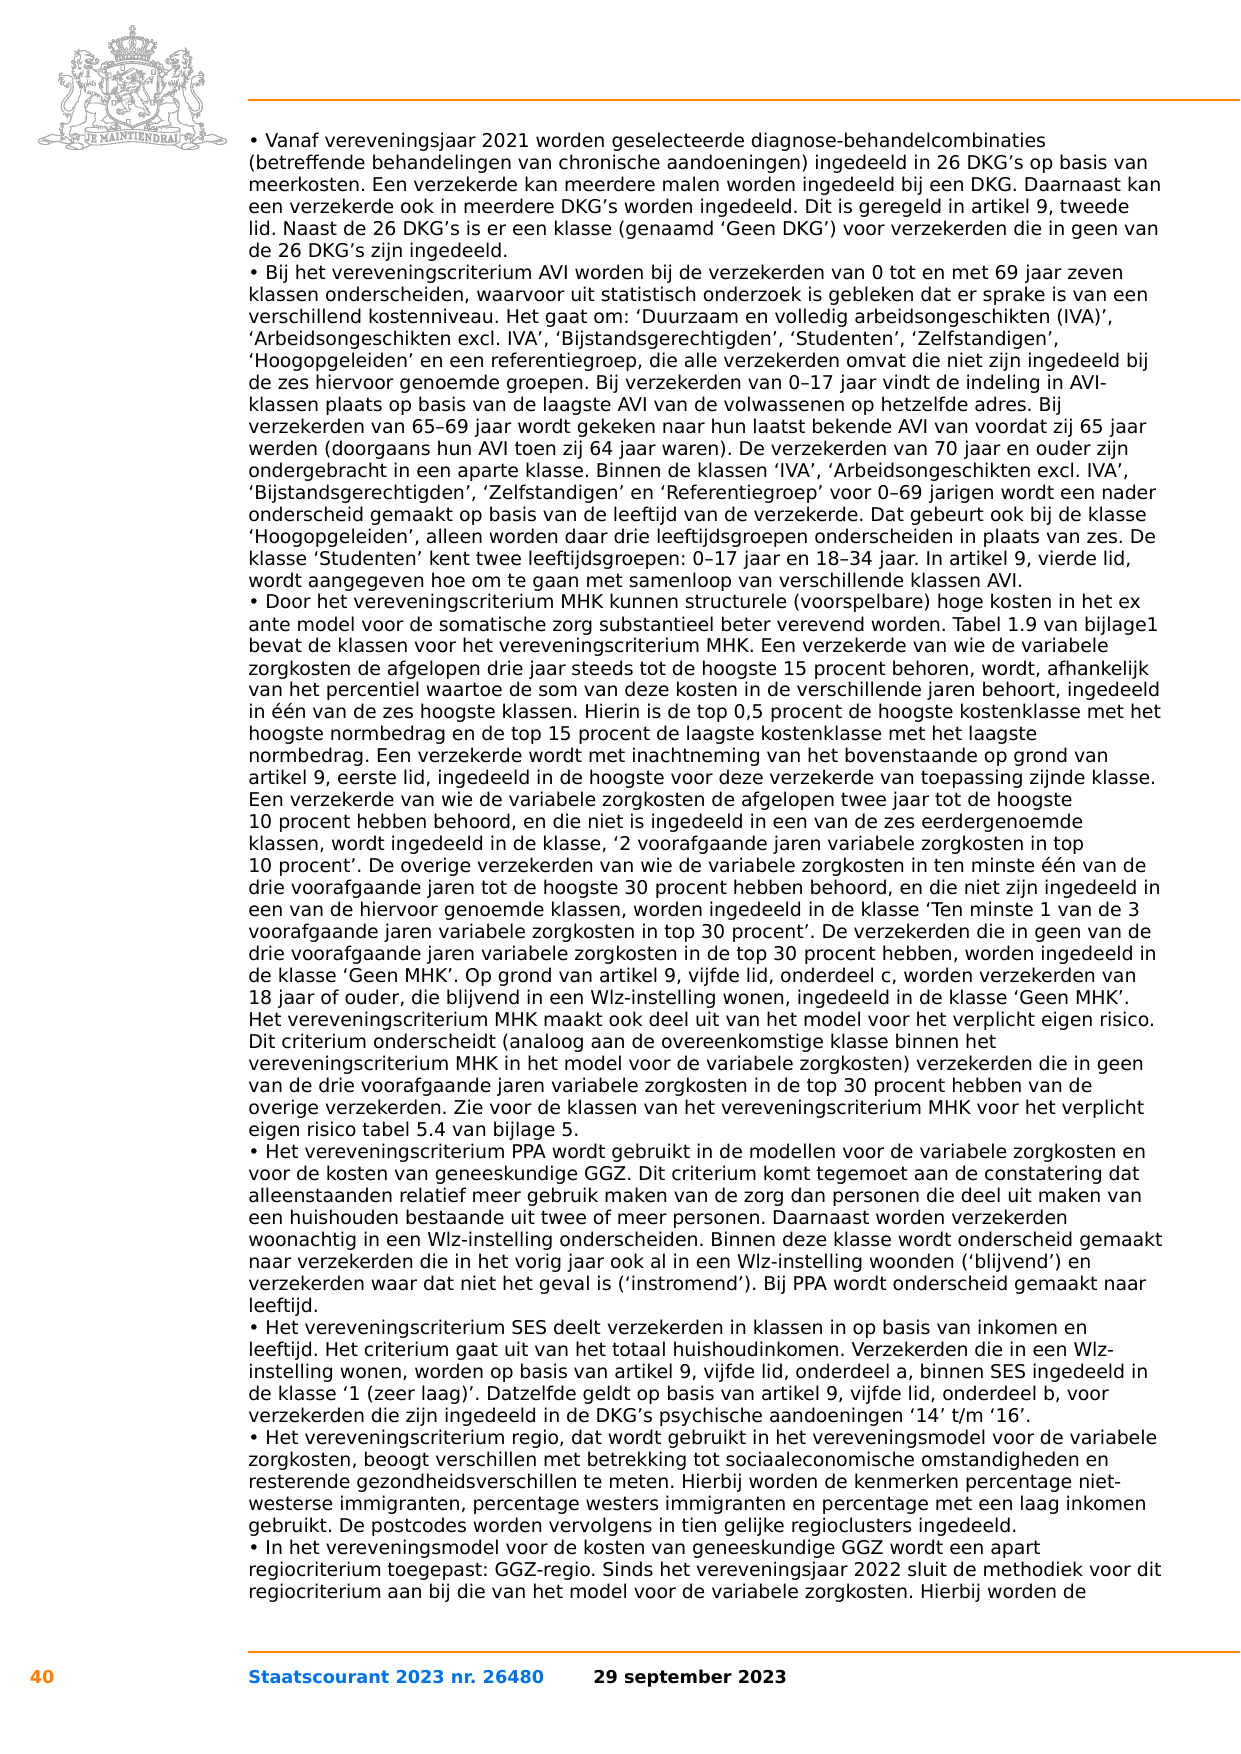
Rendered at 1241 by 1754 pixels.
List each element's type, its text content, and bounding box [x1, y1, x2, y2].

text • Bij het vereveningscriterium AVI worden bij de verzekerden van 0 tot en met 69 jaar zeven klassen onderscheiden, waarvoor uit statistisch onderzoek is gebleken dat er sprake is van een verschillend kostenniveau. Het gaat om: ‘Duurzaam en volledig arbeidsongeschikten (IVA)’, ‘Arbeidsongeschikten excl. IVA’, ‘Bijstandsgerechtigden’, ‘Studenten’, ‘Zelfstandigen’, ‘Hoogopgeleiden’ en een referentiegroep, die alle verzekerden omvat die niet zijn ingedeeld bij de zes hiervoor genoemde groepen. Bij verzekerden van 0–17 jaar vindt de indeling in AVI-klassen plaats op basis van de laagste AVI van de volwassenen op hetzelfde adres. Bij verzekerden van 65–69 jaar wordt gekeken naar hun laatst bekende AVI van voordat zij 65 jaar werden (doorgaans hun AVI toen zij 64 jaar waren). De verzekerden van 70 jaar en ouder zijn ondergebracht in een aparte klasse. Binnen de klassen ‘IVA’, ‘Arbeidsongeschikten excl. IVA’, ‘Bijstandsgerechtigden’, ‘Zelfstandigen’ en ‘Referentiegroep’ voor 0–69 jarigen wordt een nader onderscheid gemaakt op basis van de leeftijd van de verzekerde. Dat gebeurt ook bij de klasse ‘Hoogopgeleiden’, alleen worden daar drie leeftijdsgroepen onderscheiden in plaats van zes. De klasse ‘Studenten’ kent twee leeftijdsgroepen: 0–17 jaar en 18–34 jaar. In artikel 9, vierde lid, wordt aangegeven hoe om te gaan met samenloop van verschillende klassen AVI. [248, 262, 1163, 591]
picture [38, 25, 227, 150]
text • Het vereveningscriterium PPA wordt gebruikt in de modellen voor de variabele zorgkosten en voor de kosten van geneeskundige GGZ. Dit criterium komt tegemoet aan de constatering dat alleenstaanden relatief meer gebruik maken van de zorg dan personen die deel uit maken van een huishouden bestaande uit twee of meer personen. Daarnaast worden verzekerden woonachtig in een Wlz-instelling onderscheiden. Binnen deze klasse wordt onderscheid gemaakt naar verzekerden die in het vorig jaar ook al in een Wlz-instelling woonden (‘blijvend’) en verzekerden waar dat niet het geval is (‘instromend’). Bij PPA wordt onderscheid gemaakt naar leeftijd. [248, 1141, 1163, 1317]
text • Door het vereveningscriterium MHK kunnen structurele (voorspelbare) hoge kosten in het ex ante model voor de somatische zorg substantieel beter verevend worden. Tabel 1.9 van bijlage1 bevat de klassen voor het vereveningscriterium MHK. Een verzekerde van wie de variabele zorgkosten de afgelopen drie jaar steeds tot de hoogste 15 procent behoren, wordt, afhankelijk van het percentiel waartoe de som van deze kosten in de verschillende jaren behoort, ingedeeld in één van de zes hoogste klassen. Hierin is de top 0,5 procent de hoogste kostenklasse met het hoogste normbedrag en de top 15 procent de laagste kostenklasse met het laagste normbedrag. Een verzekerde wordt met inachtneming van het bovenstaande op grond van artikel 9, eerste lid, ingedeeld in de hoogste voor deze verzekerde van toepassing zijnde klasse. Een verzekerde van wie de variabele zorgkosten de afgelopen twee jaar tot de hoogste 10 procent hebben behoord, en die niet is ingedeeld in een van de zes eerdergenoemde klassen, wordt ingedeeld in de klasse, ‘2 voorafgaande jaren variabele zorgkosten in top 10 procent’. De overige verzekerden van wie de variabele zorgkosten in ten minste één van de drie voorafgaande jaren tot de hoogste 30 procent hebben behoord, en die niet zijn ingedeeld in een van de hiervoor genoemde klassen, worden ingedeeld in de klasse ‘Ten minste 1 van de 3 voorafgaande jaren variabele zorgkosten in top 30 procent’. De verzekerden die in geen van de drie voorafgaande jaren variabele zorgkosten in de top 30 procent hebben, worden ingedeeld in de klasse ‘Geen MHK’. Op grond van artikel 9, vijfde lid, onderdeel c, worden verzekerden van 18 jaar of ouder, die blijvend in een Wlz-instelling wonen, ingedeeld in de klasse ‘Geen MHK’. Het vereveningscriterium MHK maakt ook deel uit van het model voor het verplicht eigen risico. Dit criterium onderscheidt (analoog aan de overeenkomstige klasse binnen het vereveningscriterium MHK in het model voor de variabele zorgkosten) verzekerden die in geen van de drie voorafgaande jaren variabele zorgkosten in de top 30 procent hebben van de overige verzekerden. Zie voor de klassen van het vereveningscriterium MHK voor het verplicht eigen risico tabel 5.4 van bijlage 5. [248, 591, 1163, 1141]
text • Het vereveningscriterium regio, dat wordt gebruikt in het vereveningsmodel voor de variabele zorgkosten, beoogt verschillen met betrekking tot sociaaleconomische omstandigheden en resterende gezondheidsverschillen te meten. Hierbij worden de kenmerken percentage niet-westerse immigranten, percentage westers immigranten en percentage met een laag inkomen gebruikt. De postcodes worden vervolgens in tien gelijke regioclusters ingedeeld. [248, 1427, 1163, 1537]
text • Vanaf vereveningsjaar 2021 worden geselecteerde diagnose-behandelcombinaties (betreffende behandelingen van chronische aandoeningen) ingedeeld in 26 DKG’s op basis van meerkosten. Een verzekerde kan meerdere malen worden ingedeeld bij een DKG. Daarnaast kan een verzekerde ook in meerdere DKG’s worden ingedeeld. Dit is geregeld in artikel 9, tweede lid. Naast de 26 DKG’s is er een klasse (genaamd ‘Geen DKG’) voor verzekerden die in geen van de 26 DKG’s zijn ingedeeld. [248, 130, 1163, 262]
text • In het vereveningsmodel voor de kosten van geneeskundige GGZ wordt een apart regiocriterium toegepast: GGZ-regio. Sinds het vereveningsjaar 2022 sluit de methodiek voor dit regiocriterium aan bij die van het model voor de variabele zorgkosten. Hierbij worden de [248, 1537, 1163, 1602]
text • Het vereveningscriterium SES deelt verzekerden in klassen in op basis van inkomen en leeftijd. Het criterium gaat uit van het totaal huishoudinkomen. Verzekerden die in een Wlz-instelling wonen, worden op basis van artikel 9, vijfde lid, onderdeel a, binnen SES ingedeeld in de klasse ‘1 (zeer laag)’. Datzelfde geldt op basis van artikel 9, vijfde lid, onderdeel b, voor verzekerden die zijn ingedeeld in de DKG’s psychische aandoeningen ‘14’ t/m ‘16’. [248, 1317, 1163, 1427]
